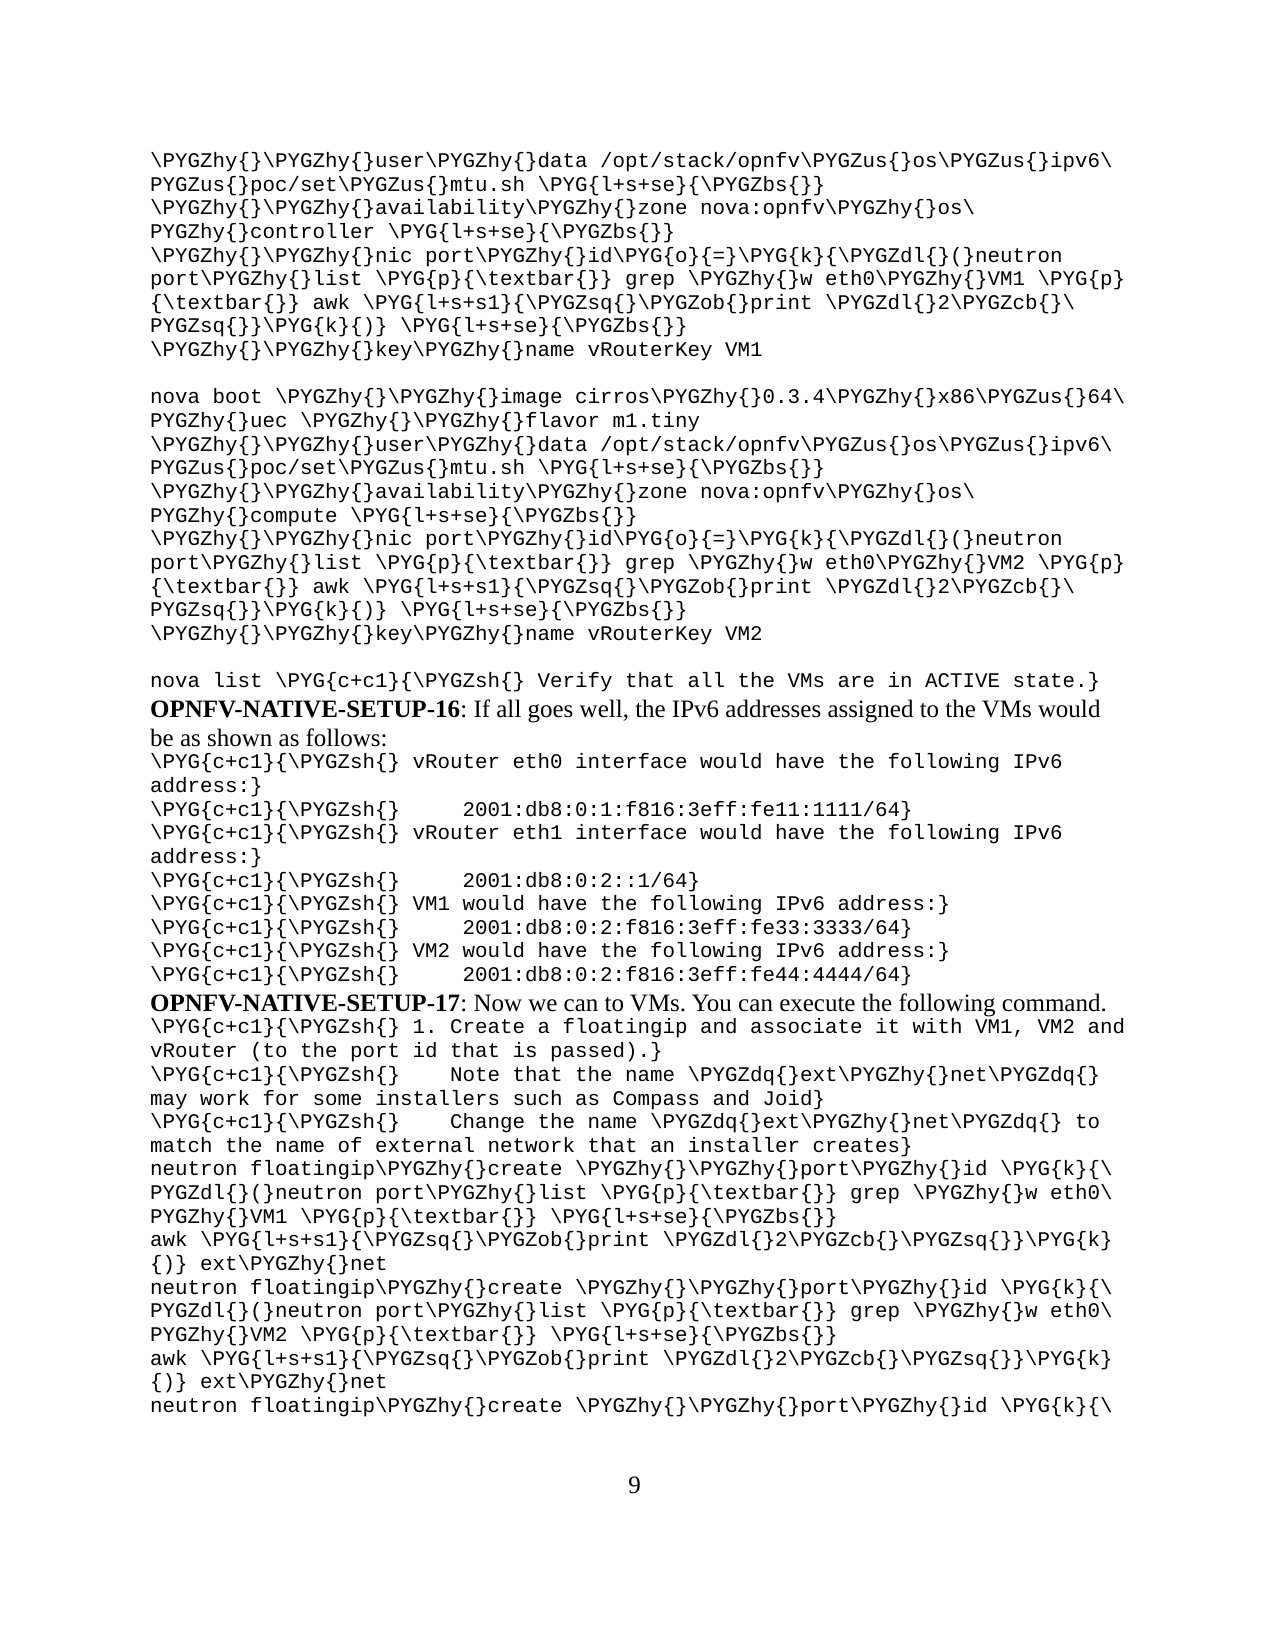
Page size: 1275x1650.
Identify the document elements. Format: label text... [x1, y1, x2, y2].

text \PYGZhy{}\PYGZhy{}availability\PYGZhy{}zone nova:opnfv\PYGZhy{}os\PYGZhy{}compute \PYG{l+s+se}{\PYGZbs{}} [150, 481, 1125, 528]
text \PYG{c+c1}{\PYGZsh{} 2001:db8:0:2:f816:3eff:fe33:3333/64} [150, 917, 1125, 941]
text \PYG{c+c1}{\PYGZsh{} VM2 would have the following IPv6 address:} [150, 941, 1125, 964]
text nova boot \PYGZhy{}\PYGZhy{}image cirros\PYGZhy{}0.3.4\PYGZhy{}x86\PYGZus{}64\PYGZhy{}uec \PYGZhy{}\PYGZhy{}flavor m1.tiny [150, 386, 1125, 434]
text \PYG{c+c1}{\PYGZsh{} vRouter eth0 interface would have the following IPv6 address:} [150, 751, 1125, 799]
text neutron floatingip\PYGZhy{}create \PYGZhy{}\PYGZhy{}port\PYGZhy{}id \PYG{k}{\PYGZdl{}(}neutron port\PYGZhy{}list \PYG{p}{\textbar{}} grep \PYGZhy{}w eth0\PYGZhy{}VM2 \PYG{p}{\textbar{}} \PYG{l+s+se}{\PYGZbs{}} [150, 1277, 1125, 1348]
text \PYG{c+c1}{\PYGZsh{} Change the name \PYGZdq{}ext\PYGZhy{}net\PYGZdq{} to match the name of external network that an installer creates} [150, 1111, 1125, 1158]
text awk \PYG{l+s+s1}{\PYGZsq{}\PYGZob{}print \PYGZdl{}2\PYGZcb{}\PYGZsq{}}\PYG{k}{)} ext\PYGZhy{}net [150, 1229, 1125, 1277]
text OPNFV-NATIVE-SETUP-16: If all goes well, the IPv6 addresses assigned to the VMs would be as shown as follows: [150, 694, 1125, 751]
text \PYG{c+c1}{\PYGZsh{} 2001:db8:0:2:f816:3eff:fe44:4444/64} [150, 964, 1125, 988]
text \PYG{c+c1}{\PYGZsh{} VM1 would have the following IPv6 address:} [150, 893, 1125, 917]
text \PYGZhy{}\PYGZhy{}nic port\PYGZhy{}id\PYG{o}{=}\PYG{k}{\PYGZdl{}(}neutron port\PYGZhy{}list \PYG{p}{\textbar{}} grep \PYGZhy{}w eth0\PYGZhy{}VM2 \PYG{p}{\textbar{}} awk \PYG{l+s+s1}{\PYGZsq{}\PYGZob{}print \PYGZdl{}2\PYGZcb{}\PYGZsq{}}\PYG{k}{)} \PYG{l+s+se}{\PYGZbs{}} [150, 528, 1125, 623]
text \PYG{c+c1}{\PYGZsh{} 2001:db8:0:1:f816:3eff:fe11:1111/64} [150, 799, 1125, 822]
text OPNFV-NATIVE-SETUP-17: Now we can to VMs. You can execute the following command. [150, 988, 1125, 1017]
text \PYG{c+c1}{\PYGZsh{} 2001:db8:0:2::1/64} [150, 869, 1125, 893]
text \PYG{c+c1}{\PYGZsh{} 1. Create a floatingip and associate it with VM1, VM2 and vRouter (to the port id that is passed).} [150, 1017, 1125, 1064]
text neutron floatingip\PYGZhy{}create \PYGZhy{}\PYGZhy{}port\PYGZhy{}id \PYG{k}{\ [150, 1395, 1125, 1418]
text \PYG{c+c1}{\PYGZsh{} Note that the name \PYGZdq{}ext\PYGZhy{}net\PYGZdq{} may work for some installers such as Compass and Joid} [150, 1064, 1125, 1111]
text \PYGZhy{}\PYGZhy{}availability\PYGZhy{}zone nova:opnfv\PYGZhy{}os\PYGZhy{}controller \PYG{l+s+se}{\PYGZbs{}} [150, 197, 1125, 244]
text \PYGZhy{}\PYGZhy{}user\PYGZhy{}data /opt/stack/opnfv\PYGZus{}os\PYGZus{}ipv6\PYGZus{}poc/set\PYGZus{}mtu.sh \PYG{l+s+se}{\PYGZbs{}} [150, 150, 1125, 197]
text \PYG{c+c1}{\PYGZsh{} vRouter eth1 interface would have the following IPv6 address:} [150, 822, 1125, 869]
text \PYGZhy{}\PYGZhy{}key\PYGZhy{}name vRouterKey VM1 [150, 339, 1125, 363]
text \PYGZhy{}\PYGZhy{}user\PYGZhy{}data /opt/stack/opnfv\PYGZus{}os\PYGZus{}ipv6\PYGZus{}poc/set\PYGZus{}mtu.sh \PYG{l+s+se}{\PYGZbs{}} [150, 434, 1125, 481]
text \PYGZhy{}\PYGZhy{}nic port\PYGZhy{}id\PYG{o}{=}\PYG{k}{\PYGZdl{}(}neutron port\PYGZhy{}list \PYG{p}{\textbar{}} grep \PYGZhy{}w eth0\PYGZhy{}VM1 \PYG{p}{\textbar{}} awk \PYG{l+s+s1}{\PYGZsq{}\PYGZob{}print \PYGZdl{}2\PYGZcb{}\PYGZsq{}}\PYG{k}{)} \PYG{l+s+se}{\PYGZbs{}} [150, 244, 1125, 339]
text nova list \PYG{c+c1}{\PYGZsh{} Verify that all the VMs are in ACTIVE state.} [150, 670, 1125, 694]
text awk \PYG{l+s+s1}{\PYGZsq{}\PYGZob{}print \PYGZdl{}2\PYGZcb{}\PYGZsq{}}\PYG{k}{)} ext\PYGZhy{}net [150, 1348, 1125, 1395]
text \PYGZhy{}\PYGZhy{}key\PYGZhy{}name vRouterKey VM2 [150, 623, 1125, 647]
text neutron floatingip\PYGZhy{}create \PYGZhy{}\PYGZhy{}port\PYGZhy{}id \PYG{k}{\PYGZdl{}(}neutron port\PYGZhy{}list \PYG{p}{\textbar{}} grep \PYGZhy{}w eth0\PYGZhy{}VM1 \PYG{p}{\textbar{}} \PYG{l+s+se}{\PYGZbs{}} [150, 1158, 1125, 1229]
